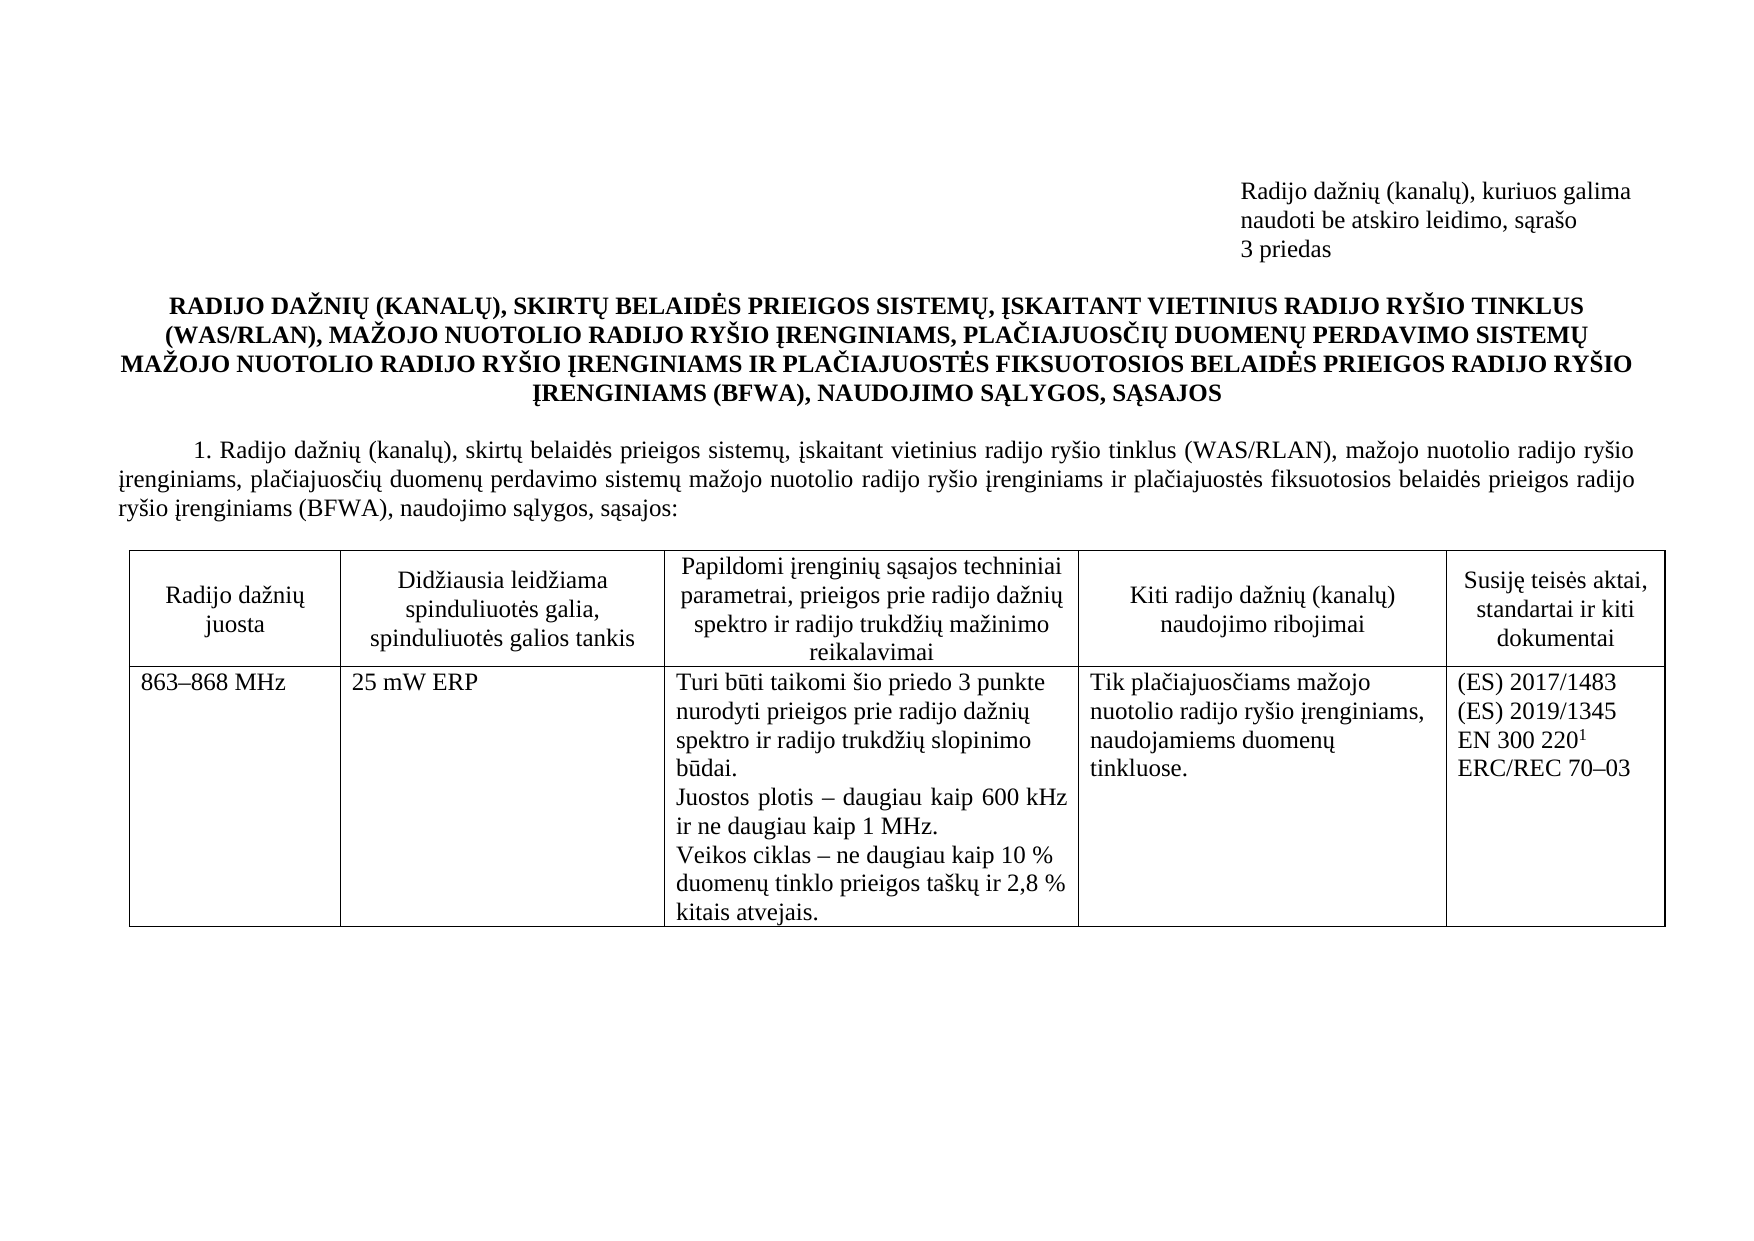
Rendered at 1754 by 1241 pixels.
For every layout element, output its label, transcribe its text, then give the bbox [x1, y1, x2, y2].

table_cell Turi būti taikomi šio priedo 3 punkte nurodyti prieigos prie radijo dažnių spektro ir radijo trukdžių slopinimo būdai. Juostos plotis – daugiau kaip 600 kHz ir ne daugiau kaip 1 MHz. Veikos ciklas ‒ ne daugiau kaip 10 % duomenų tinklo prieigos taškų ir 2,8 % kitais atvejais. [665, 667, 1078, 926]
table_header Didžiausia leidžiama spinduliuotės galia, spinduliuotės galios tankis [341, 551, 664, 666]
text naudoti be atskiro leidimo, sąrašo [118, 205, 1636, 234]
text 3 priedas [118, 234, 1636, 263]
table_header Radijo dažnių juosta [130, 551, 340, 666]
text 1. Radijo dažnių (kanalų), skirtų belaidės prieigos sistemų, įskaitant vietinius radijo ryšio tinklus (WAS/RLAN), mažojo nuotolio radijo ryšio įrenginiams, plačiajuosčių duomenų perdavimo sistemų mažojo nuotolio radijo ryšio įrenginiams ir plačiajuostės fiksuotosios belaidės prieigos radijo ryšio įrenginiams (BFWA), naudojimo sąlygos, sąsajos: [118, 435, 1636, 521]
table_cell 25 mW ERP [341, 667, 664, 926]
table_cell (ES) 2017/1483 (ES) 2019/1345 EN 300 2201 ERC/REC 70–03 [1447, 667, 1664, 926]
table_cell 863–868 MHz [130, 667, 340, 926]
table_header Papildomi įrenginių sąsajos techniniai parametrai, prieigos prie radijo dažnių spektro ir radijo trukdžių mažinimo reikalavimai [665, 551, 1078, 666]
text Radijo dažnių (kanalų), kuriuos galima [118, 176, 1636, 205]
table_cell Tik plačiajuosčiams mažojo nuotolio radijo ryšio įrenginiams, naudojamiems duomenų tinkluose. [1079, 667, 1446, 926]
table_header Susiję teisės aktai, standartai ir kiti dokumentai [1447, 551, 1664, 666]
table_header Kiti radijo dažnių (kanalų) naudojimo ribojimai [1079, 551, 1446, 666]
text RADIJO DAŽNIŲ (KANALŲ), SKIRTŲ BELAIDĖS PRIEIGOS SISTEMŲ, ĮSKAITANT VIETINIUS RADIJO RYŠIO TINKLUS (WAS/RLAN), MAŽOJO NUOTOLIO RADIJO RYŠIO ĮRENGINIAMS, PLAČIAJUOSČIŲ DUOMENŲ PERDAVIMO SISTEMŲ MAŽOJO NUOTOLIO RADIJO RYŠIO ĮRENGINIAMS IR PLAČIAJUOSTĖS FIKSUOTOSIOS BELAIDĖS PRIEIGOS RADIJO RYŠIO ĮRENGINIAMS (BFWA), NAUDOJIMO SĄLYGOS, SĄSAJOS [118, 291, 1636, 406]
